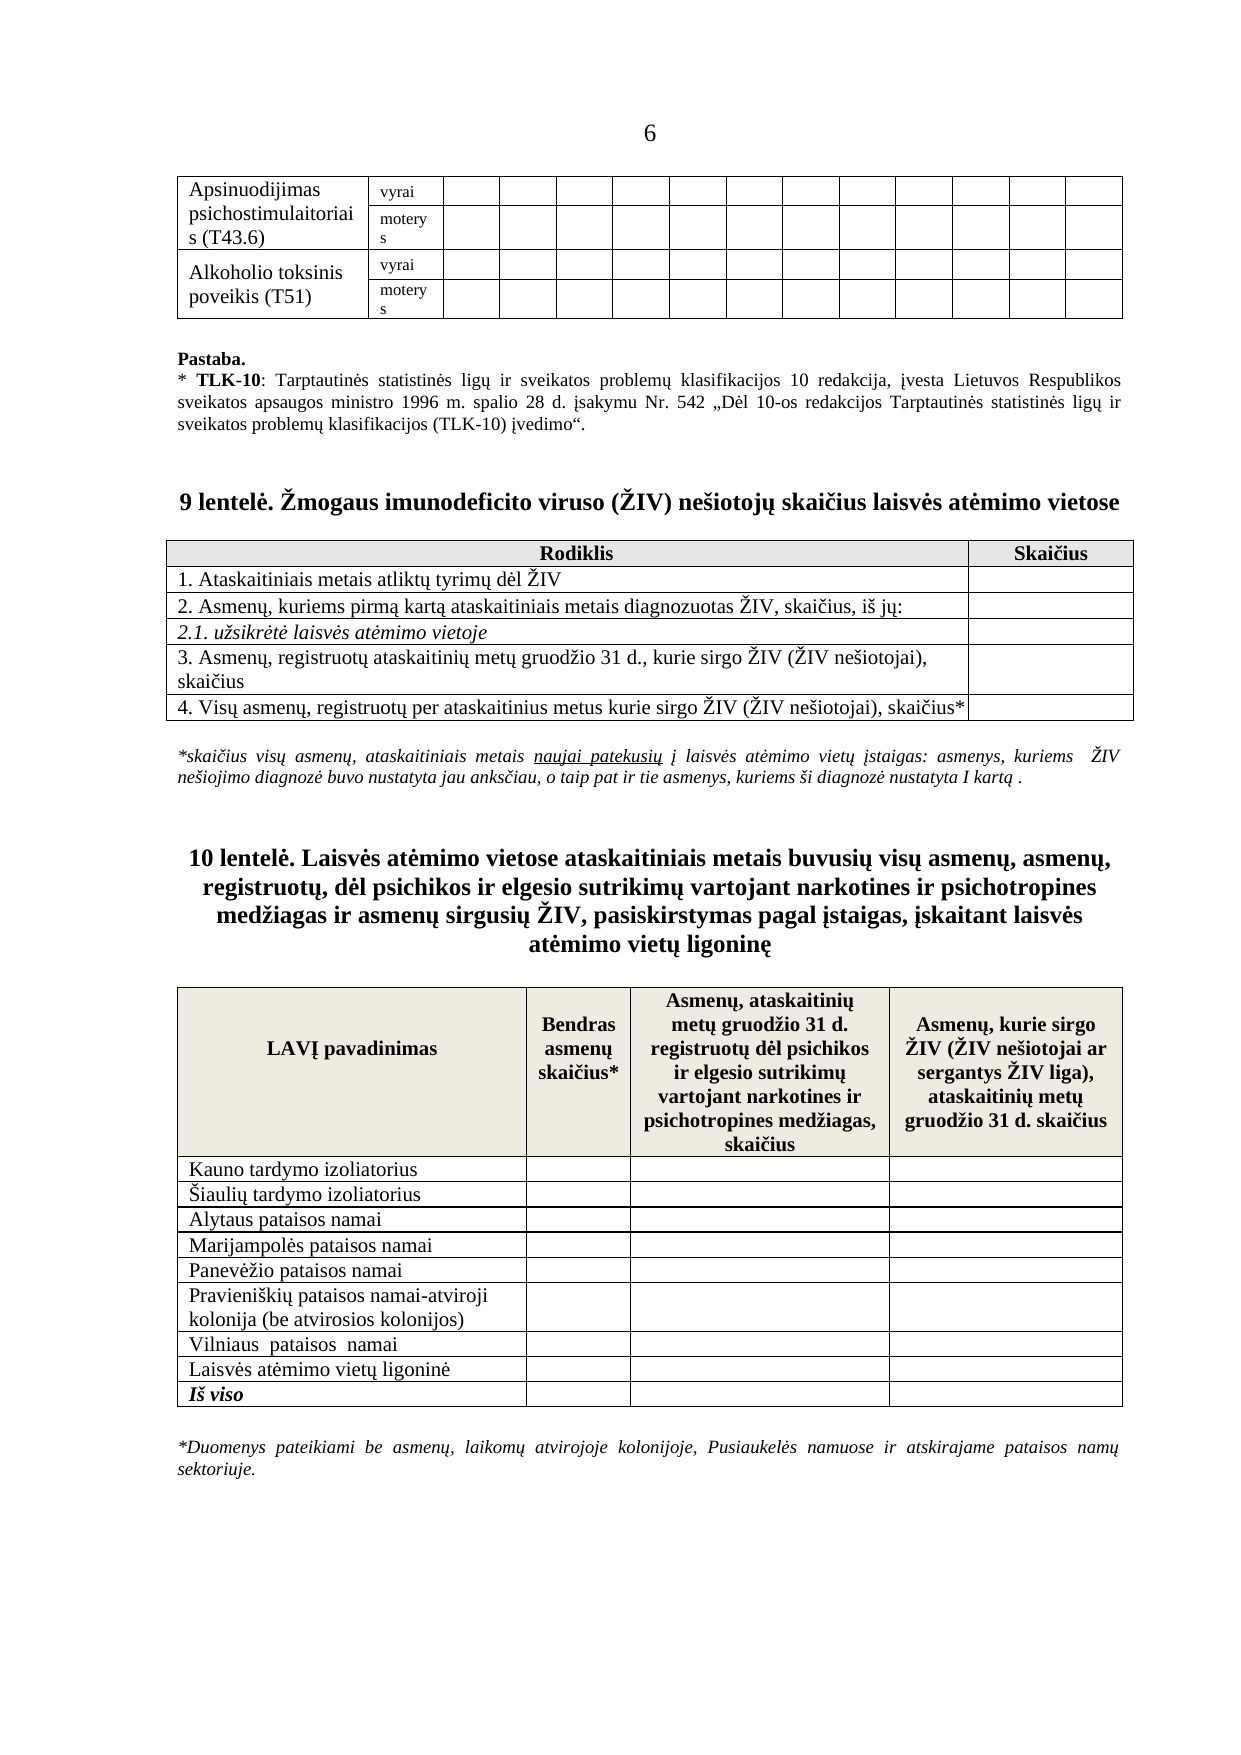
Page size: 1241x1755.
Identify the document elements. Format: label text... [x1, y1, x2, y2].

table_cell [840, 280, 895, 318]
table_cell vyrai [369, 177, 443, 205]
table_cell [1066, 177, 1122, 205]
table_cell [631, 1233, 889, 1257]
table_cell [444, 206, 499, 249]
table_cell [527, 1157, 630, 1181]
table_cell [1010, 250, 1065, 279]
text 9 lentelė. Žmogaus imunodeficito viruso (ŽIV) nešiotojų skaičius laisvės atėmimo vietose [177, 487, 1122, 516]
table_cell [631, 1382, 889, 1406]
table_cell [613, 250, 669, 279]
table_cell [631, 1357, 889, 1381]
table_cell [969, 567, 1133, 592]
text *Duomenys pateikiami be asmenų, laikomų atvirojoje kolonijoje, Pusiaukelės namuose ir atskirajame pataisos namų sektoriuje. [177, 1436, 1122, 1479]
table_cell [670, 280, 726, 318]
table_cell [969, 695, 1133, 719]
table_cell Alkoholio toksinis poveikis (T51) [178, 250, 368, 318]
table_cell [500, 250, 556, 279]
table_cell moterys [369, 206, 443, 249]
table_cell [613, 206, 669, 249]
table_cell [631, 1258, 889, 1282]
table_cell [1066, 280, 1122, 318]
table_cell [670, 250, 726, 279]
table_cell [953, 250, 1009, 279]
table_cell [557, 280, 612, 318]
table_cell [1066, 250, 1122, 279]
table_cell [840, 250, 895, 279]
table_cell 2. Asmenų, kuriems pirmą kartą ataskaitiniais metais diagnozuotas ŽIV, skaičius, iš jų: [167, 593, 968, 618]
table_cell [783, 206, 839, 249]
table_cell [527, 1258, 630, 1282]
table_header Asmenų, ataskaitinių metų gruodžio 31 d. registruotų dėl psichikos ir elgesio sutrikimų vartojant narkotines ir psichotropines medžiagas, skaičius [631, 988, 889, 1156]
table_header Skaičius [969, 541, 1133, 566]
table_cell [527, 1233, 630, 1257]
table_cell [953, 177, 1009, 205]
table_cell [500, 206, 556, 249]
table_cell [527, 1283, 630, 1331]
table_cell [444, 177, 499, 205]
table_cell [1010, 280, 1065, 318]
table_header Rodiklis [167, 541, 968, 566]
table_cell [631, 1208, 889, 1231]
table_cell [557, 177, 612, 205]
table_cell [527, 1382, 630, 1406]
table_cell [557, 206, 612, 249]
table_cell [890, 1258, 1122, 1282]
table_cell 2.1. užsikrėtė laisvės atėmimo vietoje [167, 619, 968, 644]
table_cell Panevėžio pataisos namai [178, 1258, 526, 1282]
table_header LAVĮ pavadinimas [178, 988, 526, 1156]
table_cell 1. Ataskaitiniais metais atliktų tyrimų dėl ŽIV [167, 567, 968, 592]
table_cell [783, 250, 839, 279]
table_cell [631, 1182, 889, 1206]
table_cell [896, 280, 952, 318]
table_cell [527, 1357, 630, 1381]
table_cell [890, 1283, 1122, 1331]
table_cell [783, 177, 839, 205]
table_cell [969, 619, 1133, 644]
table_cell [969, 593, 1133, 618]
table_cell [969, 645, 1133, 693]
table_cell [890, 1233, 1122, 1257]
text * TLK-10: Tarptautinės statistinės ligų ir sveikatos problemų klasifikacijos 10 redakcija, įvesta Lietuvos Respublikos sveikatos apsaugos ministro 1996 m. spalio 28 d. įsakymu Nr. 542 „Dėl 10-os redakcijos Tarptautinės statistinės ligų ir sveikatos problemų klasifikacijos (TLK-10) įvedimo“. [177, 369, 1122, 434]
table_cell [527, 1208, 630, 1231]
table_cell [557, 250, 612, 279]
table_cell [890, 1332, 1122, 1356]
table_cell [1010, 177, 1065, 205]
table_cell Vilniaus pataisos namai [178, 1332, 526, 1356]
table_header Bendras asmenų skaičius* [527, 988, 630, 1156]
table_cell [896, 250, 952, 279]
table_cell [783, 280, 839, 318]
table_cell [631, 1283, 889, 1331]
table_cell [953, 280, 1009, 318]
table_cell Apsinuodijimas psichostimulaitoriais (T43.6) [178, 177, 368, 249]
table_cell [727, 177, 782, 205]
table_cell [890, 1357, 1122, 1381]
table_cell [527, 1182, 630, 1206]
table_cell [613, 177, 669, 205]
table_cell vyrai [369, 250, 443, 279]
table_cell [953, 206, 1009, 249]
table_cell Pravieniškių pataisos namai-atviroji kolonija (be atvirosios kolonijos) [178, 1283, 526, 1331]
table_cell [500, 177, 556, 205]
table_header Asmenų, kurie sirgo ŽIV (ŽIV nešiotojai ar sergantys ŽIV liga), ataskaitinių metų gruodžio 31 d. skaičius [890, 988, 1122, 1156]
table_cell Šiaulių tardymo izoliatorius [178, 1182, 526, 1206]
table_cell [500, 280, 556, 318]
table_cell [840, 177, 895, 205]
table_cell [1010, 206, 1065, 249]
table_cell [727, 206, 782, 249]
table_cell [444, 280, 499, 318]
table_cell moterys [369, 280, 443, 318]
table_cell [1066, 206, 1122, 249]
table_cell [840, 206, 895, 249]
table_cell [527, 1332, 630, 1356]
table_cell [727, 280, 782, 318]
table_cell 3. Asmenų, registruotų ataskaitinių metų gruodžio 31 d., kurie sirgo ŽIV (ŽIV nešiotojai), skaičius [167, 645, 968, 693]
table_cell Iš viso [178, 1382, 526, 1406]
text Pastaba. [177, 348, 1122, 369]
table_cell [670, 206, 726, 249]
table_cell Laisvės atėmimo vietų ligoninė [178, 1357, 526, 1381]
table_cell Marijampolės pataisos namai [178, 1233, 526, 1257]
table_cell [613, 280, 669, 318]
text *skaičius visų asmenų, ataskaitiniais metais naujai patekusių į laisvės atėmimo vietų įstaigas: asmenys, kuriems ŽIV nešiojimo diagnozė buvo nustatyta jau anksčiau, o taip pat ir tie asmenys, kuriems ši diagnozė nustatyta I kartą . [177, 745, 1122, 788]
table_cell [890, 1157, 1122, 1181]
table_cell [631, 1332, 889, 1356]
table_cell Alytaus pataisos namai [178, 1208, 526, 1231]
table_cell [896, 177, 952, 205]
table_cell [890, 1208, 1122, 1231]
table_cell [890, 1182, 1122, 1206]
table_cell [890, 1382, 1122, 1406]
table_cell [444, 250, 499, 279]
table_cell [727, 250, 782, 279]
table_cell 4. Visų asmenų, registruotų per ataskaitinius metus kurie sirgo ŽIV (ŽIV nešiotojai), skaičius* [167, 695, 968, 719]
table_cell [896, 206, 952, 249]
text 10 lentelė. Laisvės atėmimo vietose ataskaitiniais metais buvusių visų asmenų, asmenų, registruotų, dėl psichikos ir elgesio sutrikimų vartojant narkotines ir psichotropines medžiagas ir asmenų sirgusių ŽIV, pasiskirstymas pagal įstaigas, įskaitant laisvės atėmimo vietų ligoninę [177, 843, 1122, 958]
table_cell [670, 177, 726, 205]
table_cell Kauno tardymo izoliatorius [178, 1157, 526, 1181]
table_cell [631, 1157, 889, 1181]
